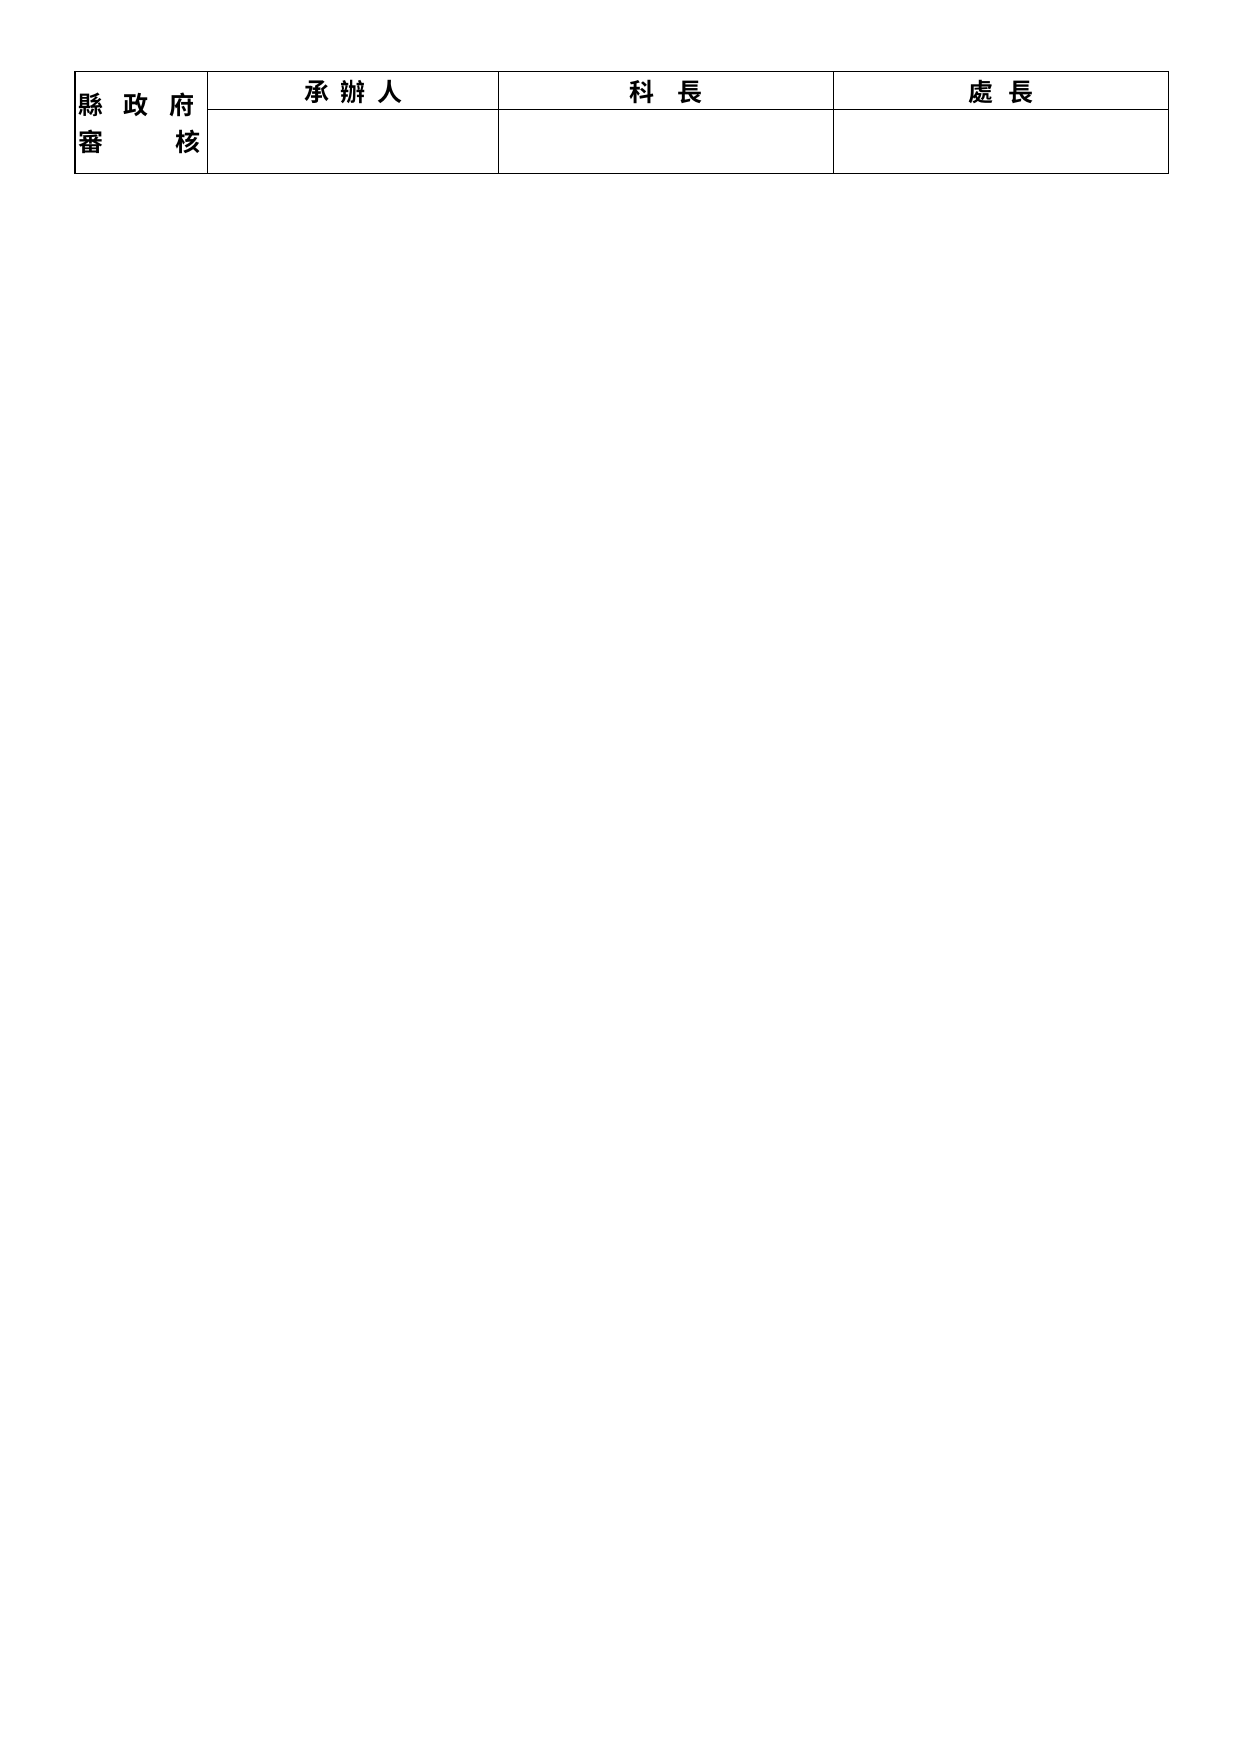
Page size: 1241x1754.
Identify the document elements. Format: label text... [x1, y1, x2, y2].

table_cell 處 長 [834, 72, 1168, 109]
table_cell 承 辦 人 [208, 72, 498, 109]
table_cell [208, 110, 498, 173]
table_cell [499, 110, 833, 173]
table_cell 縣政府 審核 [76, 72, 207, 173]
table_cell 科 長 [499, 72, 833, 109]
table_cell [834, 110, 1168, 173]
